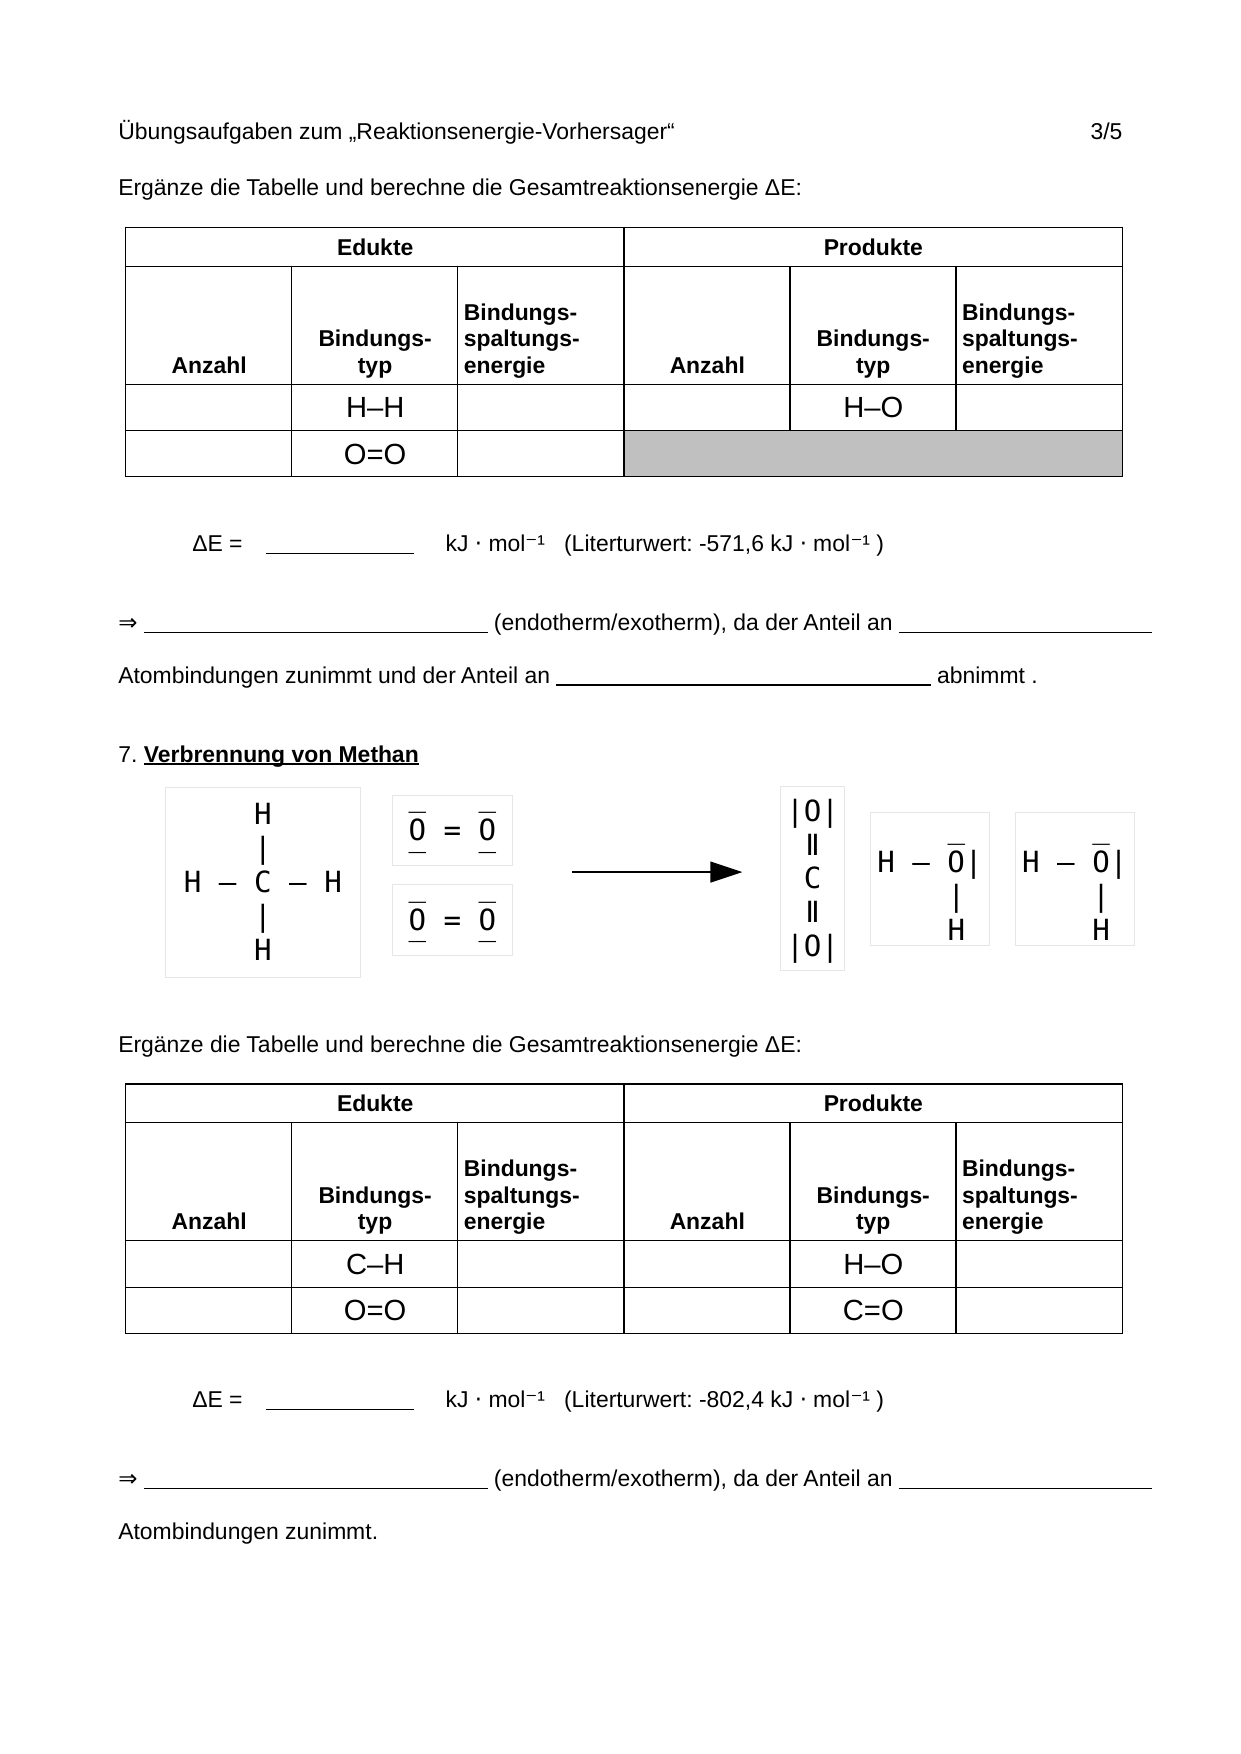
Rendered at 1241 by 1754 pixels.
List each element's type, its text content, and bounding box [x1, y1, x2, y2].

text Atombindungen zunimmt und der Anteil an abnimmt . [118, 662, 1122, 688]
table_cell [625, 1241, 789, 1286]
text ⇒ (endotherm/exotherm), da der Anteil an [118, 609, 1122, 635]
table_cell [458, 431, 623, 476]
table_cell [126, 1241, 291, 1286]
table_cell H–H [292, 385, 457, 430]
table_cell [957, 1241, 1122, 1286]
table_cell Bindungs- typ [292, 267, 457, 384]
table_header Edukte [126, 1085, 623, 1122]
table_header Produkte [625, 1085, 1122, 1122]
table_cell Anzahl [625, 267, 789, 384]
table_cell Anzahl [625, 1123, 789, 1240]
text ΔE = kJ ⋅ mol⁻¹ (Literturwert: -802,4 kJ ⋅ mol⁻¹ ) [118, 1386, 1122, 1413]
text Atombindungen zunimmt. [118, 1518, 1122, 1544]
table_header Produkte [625, 228, 1122, 266]
table_cell [126, 431, 291, 476]
table_cell C–H [292, 1241, 457, 1286]
table_cell [458, 1288, 623, 1332]
table_cell Anzahl [126, 1123, 291, 1240]
table_cell Bindungs- spaltungs- energie [957, 267, 1122, 384]
table_cell Bindungs- typ [791, 267, 955, 384]
table_cell [458, 385, 623, 430]
table_cell Bindungs- spaltungs- energie [458, 267, 623, 384]
table_cell [126, 385, 291, 430]
table_cell [625, 385, 789, 430]
table_cell H–O [791, 385, 955, 430]
table_cell H–O [791, 1241, 955, 1286]
table_cell Bindungs- spaltungs- energie [957, 1123, 1122, 1240]
table_cell [126, 1288, 291, 1332]
table_cell O=O [292, 1288, 457, 1332]
text ΔE = kJ ⋅ mol⁻¹ (Literturwert: -571,6 kJ ⋅ mol⁻¹ ) [118, 530, 1122, 556]
table_cell [957, 1288, 1122, 1332]
table_cell Anzahl [126, 267, 291, 384]
table_cell O=O [292, 431, 457, 476]
table_cell Bindungs- typ [292, 1123, 457, 1240]
table_cell Bindungs- typ [791, 1123, 955, 1240]
text Ergänze die Tabelle und berechne die Gesamtreaktionsenergie ΔE: [118, 174, 1122, 200]
table_cell C=O [791, 1288, 955, 1332]
text 7. Verbrennung von Methan [118, 741, 1122, 767]
table_cell Bindungs- spaltungs- energie [458, 1123, 623, 1240]
table_cell [625, 1288, 789, 1332]
table_cell [458, 1241, 623, 1286]
table_cell [957, 385, 1122, 430]
table_cell [625, 431, 1122, 476]
text ⇒ (endotherm/exotherm), da der Anteil an [118, 1465, 1122, 1492]
table_header Edukte [126, 228, 623, 266]
text Ergänze die Tabelle und berechne die Gesamtreaktionsenergie ΔE: [118, 1031, 1122, 1057]
